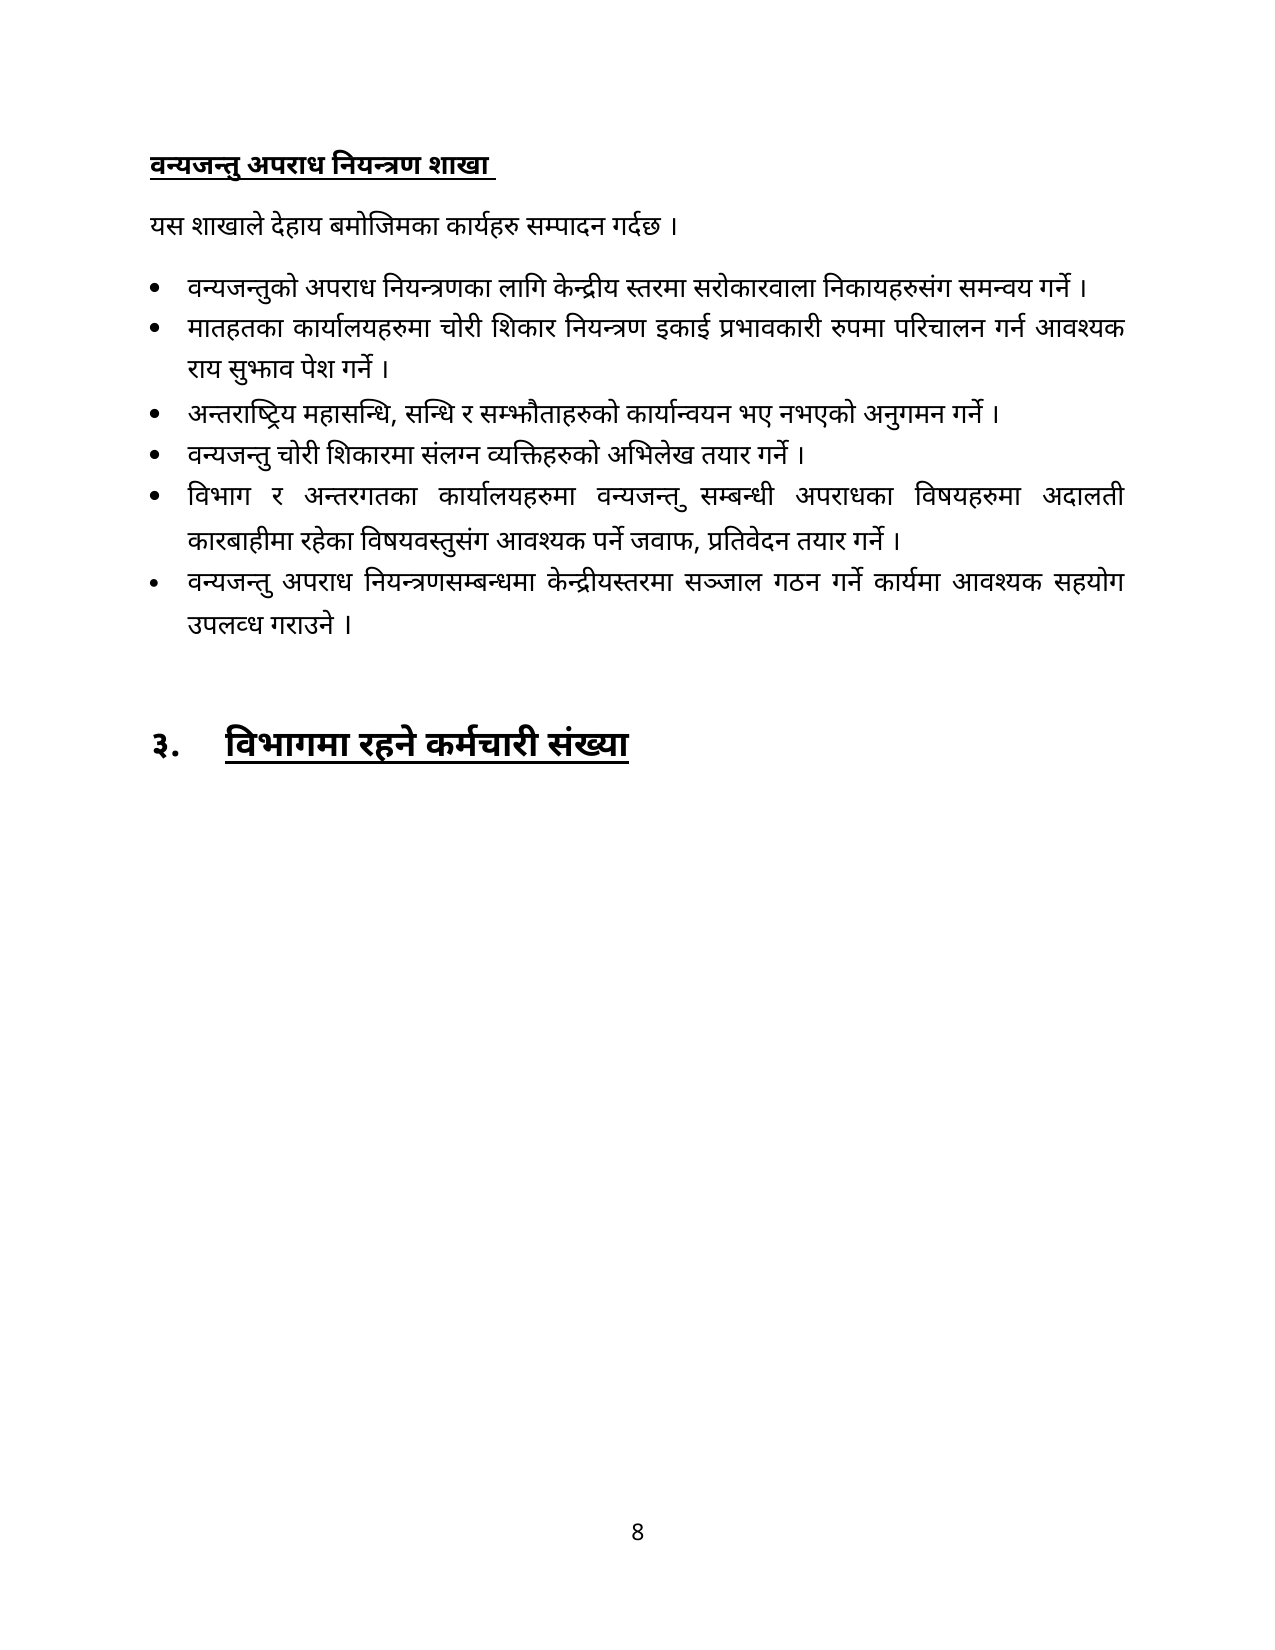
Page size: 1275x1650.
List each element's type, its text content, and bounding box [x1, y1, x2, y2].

list वन्यजन्तुको अपराध नियन्त्रणका लागि केन्द्रीय स्तरमा सरोकारवाला निकायहरुसंग समन्वय गर्ने । [150, 273, 1125, 308]
list मातहतका कार्यालयहरुमा चोरी शिकार नियन्त्रण इकाई प्रभावकारी रुपमा परिचालन गर्न आवश्यक राय सुझाव पेश गर्ने । [150, 313, 1125, 389]
list विभाग र अन्तरगतका कार्यालयहरुमा वन्यजन्तु सम्बन्धी अपराधका विषयहरुमा अदालती कारबाहीमा रहेका विषयवस्तुसंग आवश्यक पर्ने जवाफ, प्रतिवेदन तयार गर्ने । [150, 481, 1125, 562]
list वन्यजन्तु चोरी शिकारमा संलग्न व्यक्तिहरुको अभिलेख तयार गर्ने । [150, 440, 1125, 476]
text ३. विभागमा रहने कर्मचारी संख्या [150, 718, 1125, 771]
text यस शाखाले देहाय बमोजिमका कार्यहरु सम्पादन गर्दछ । [150, 211, 1125, 247]
text वन्यजन्तु अपराध नियन्त्रण शाखा [150, 150, 1125, 185]
list अन्तराष्ट्रिय महासन्धि, सन्धि र सम्झौताहरुको कार्यान्वयन भए नभएको अनुगमन गर्ने । [150, 394, 1125, 434]
list वन्यजन्तु अपराध नियन्त्रणसम्बन्धमा केन्द्रीयस्तरमा सञ्जाल गठन गर्ने कार्यमा आवश्यक सहयोग उपलव्ध गराउने । [150, 567, 1125, 646]
